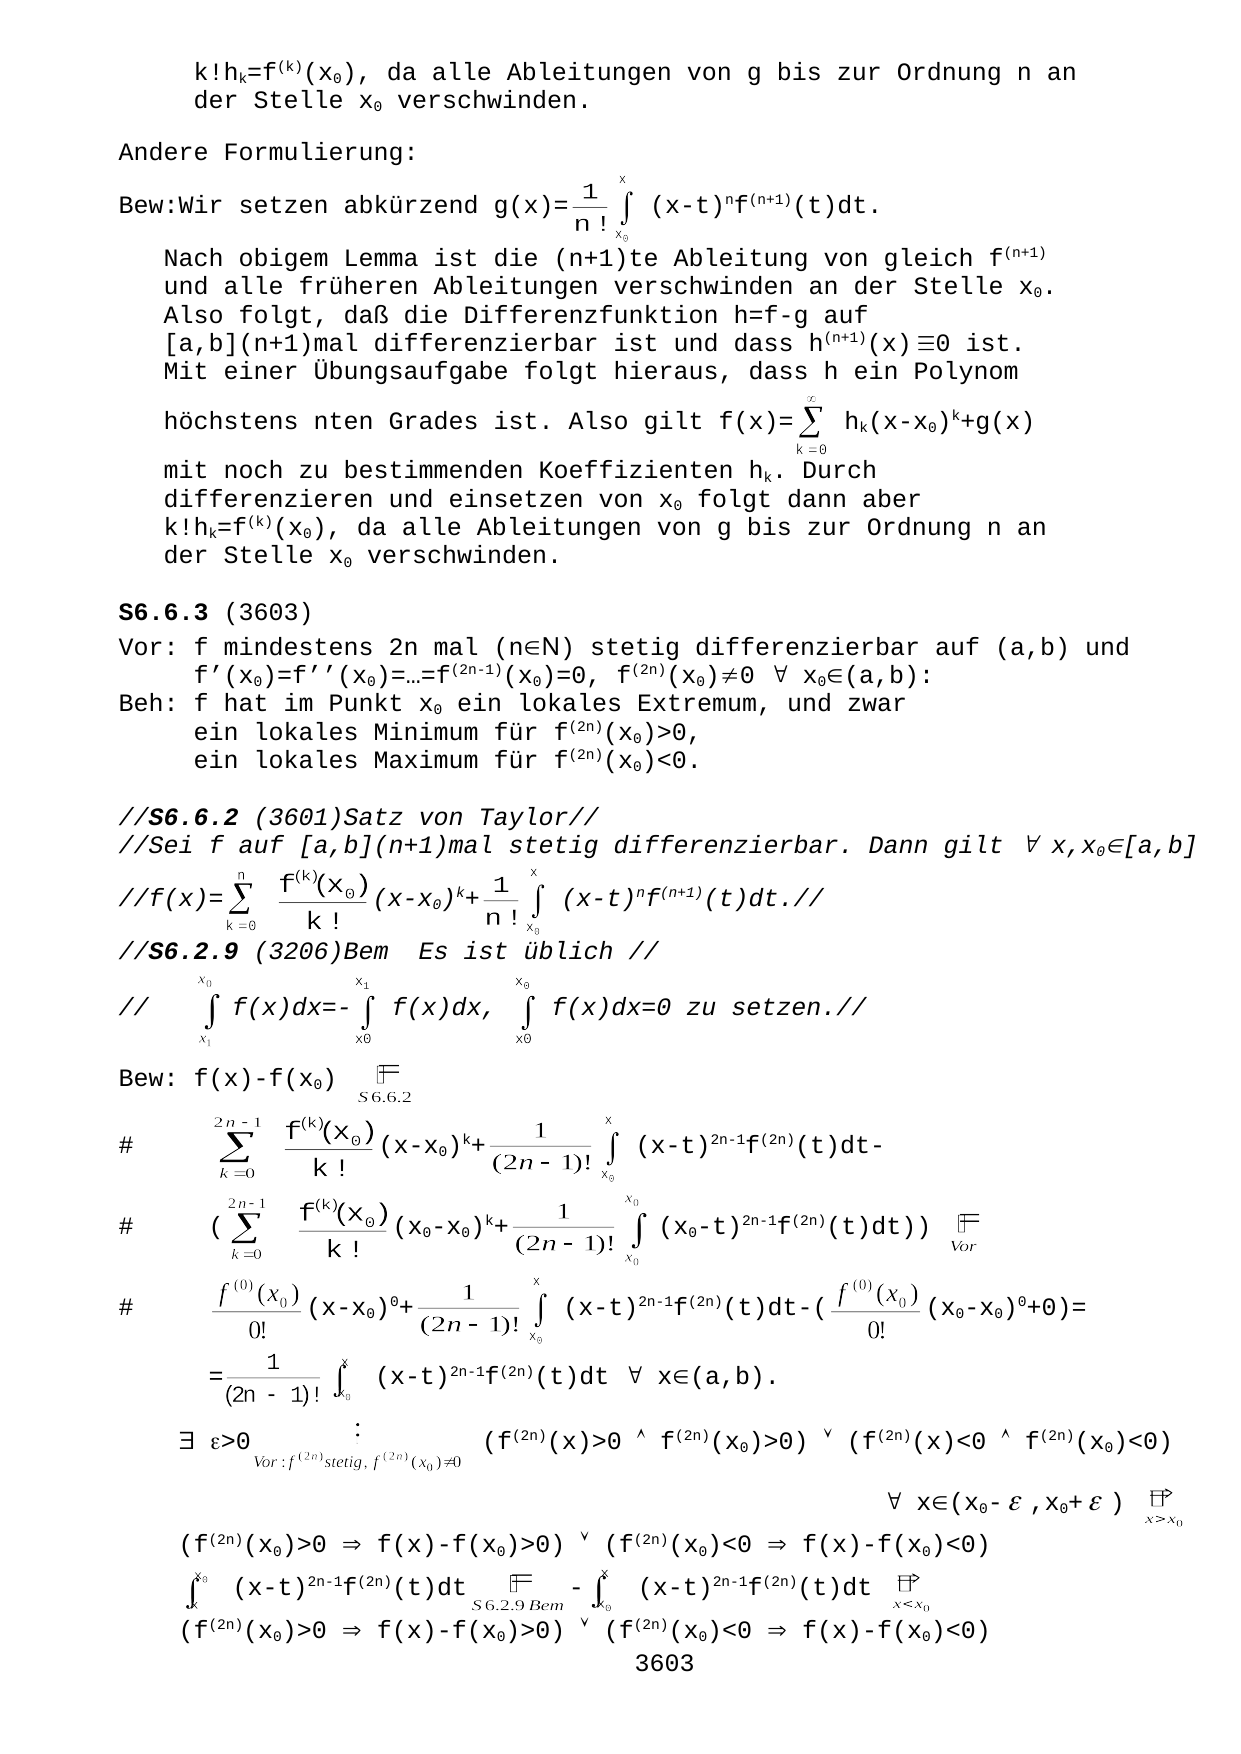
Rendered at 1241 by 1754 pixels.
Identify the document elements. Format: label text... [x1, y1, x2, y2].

text =(x-t)2n-1f(2n)(t)dt  x(a,b). [118, 1347, 1211, 1409]
text S6.6.3 (3603) [118, 600, 1211, 628]
text mit noch zu bestimmenden Koeffizienten hk. Durch [118, 458, 1211, 486]
text Andere Formulierung: [118, 139, 1211, 168]
text höchstens nten Grades ist. Also gilt f(x)=hk(x-x0)k+g(x) [118, 387, 1211, 458]
text (f(2n)(x0)>0  f(x)-f(x0)>0)  (f(2n)(x0)<0  f(x)-f(x0)<0) [118, 1617, 1211, 1646]
text //S6.2.9 (3206)Bem Es ist üblich // [118, 938, 1211, 967]
text  x(x0-,x0+) [118, 1476, 1211, 1532]
text (f(2n)(x0)>0  f(x)-f(x0)>0)  (f(2n)(x0)<0  f(x)-f(x0)<0) [118, 1532, 1211, 1560]
text  >0 (f(2n)(x)>0  f(2n)(x0)>0)  (f(2n)(x)<0  f(2n)(x0)<0) [118, 1409, 1211, 1476]
text //Sei f auf [a,b](n+1)mal stetig differenzierbar. Dann gilt  x,x0[a,b] //f(x)=(x-x0)k+(x-t)nf(n+1)(t)dt.// [118, 832, 1211, 938]
text Beh: f hat im Punkt x0 ein lokales Extremum, und zwar [118, 691, 1211, 719]
text Bew: f(x)-f(x0) [118, 1051, 1211, 1108]
text der Stelle x0 verschwinden. [118, 87, 1211, 116]
text f’(x0)=f’’(x0)=…=f(2n-1)(x0)=0, f(2n)(x0)0  x0(a,b): [118, 662, 1211, 691]
text ein lokales Minimum für f(2n)(x0)>0, [118, 719, 1211, 747]
text k!hk=f(k)(x0), da alle Ableitungen von g bis zur Ordnung n an [118, 515, 1211, 543]
text der Stelle x0 verschwinden. [118, 543, 1211, 571]
text [a,b](n+1)mal differenzierbar ist und dass h(n+1)(x)0 ist. [118, 331, 1211, 359]
text k!hk=f(k)(x0), da alle Ableitungen von g bis zur Ordnung n an [118, 59, 1211, 87]
text # (x-x0)0+(x-t)2n-1f(2n)(t)dt-((x0-x0)0+0)= [118, 1270, 1211, 1347]
text und alle früheren Ableitungen verschwinden an der Stelle x0. [118, 274, 1211, 302]
text Vor: f mindestens 2n mal (nN) stetig differenzierbar auf (a,b) und [118, 628, 1211, 662]
text Bew:Wir setzen abkürzend g(x)=(x-t)nf(n+1)(t)dt. [118, 168, 1211, 246]
text # ((x0-x0)k+(x0-t)2n-1f(2n)(t)dt)) [118, 1186, 1211, 1270]
text # (x-x0)k+(x-t)2n-1f(2n)(t)dt- [118, 1108, 1211, 1186]
text ein lokales Maximum für f(2n)(x0)<0. [118, 747, 1211, 776]
text Nach obigem Lemma ist die (n+1)te Ableitung von gleich f(n+1) [118, 246, 1211, 274]
text //S6.6.2 (3601)Satz von Taylor// [118, 804, 1211, 832]
text Also folgt, daß die Differenzfunktion h=f-g auf [118, 302, 1211, 331]
text differenzieren und einsetzen von x0 folgt dann aber [118, 486, 1211, 515]
text Mit einer Übungsaufgabe folgt hieraus, dass h ein Polynom [118, 359, 1211, 387]
text (x-t)2n-1f(2n)(t)dt-(x-t)2n-1f(2n)(t)dt [118, 1560, 1211, 1617]
text // f(x)dx=-f(x)dx, f(x)dx=0 zu setzen.// [118, 967, 1211, 1051]
